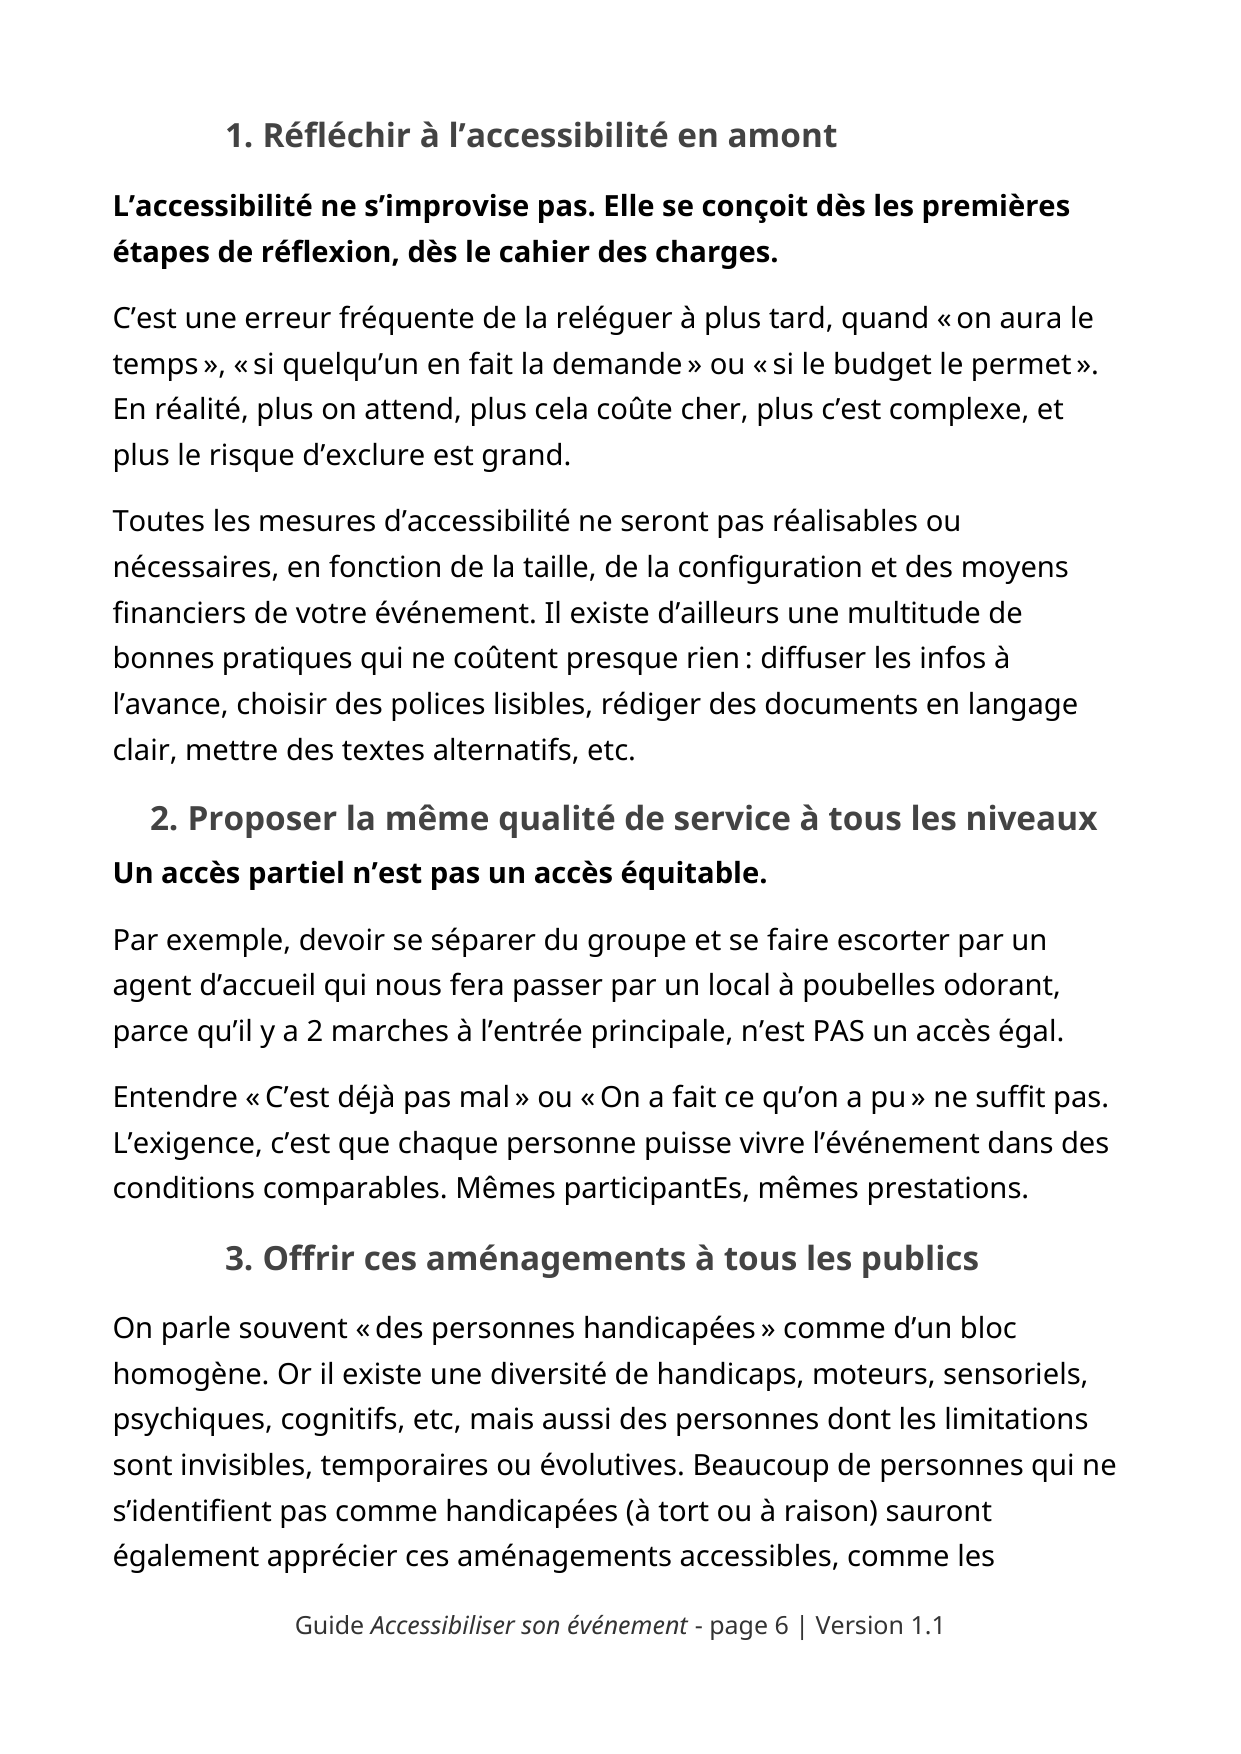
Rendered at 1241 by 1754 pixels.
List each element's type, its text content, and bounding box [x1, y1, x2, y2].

subtitle Proposer la même qualité de service à tous les niveaux [150, 795, 1128, 841]
subtitle Réfléchir à l’accessibilité en amont [187, 112, 1128, 158]
text C’est une erreur fréquente de la reléguer à plus tard, quand « on aura le temps », « si quelqu’un en fait la demande » ou « si le budget le permet ». En réalité, plus on attend, plus cela coûte cher, plus c’est complexe, et plus le risque d’exclure est grand. [112, 297, 1128, 474]
text Toutes les mesures d’accessibilité ne seront pas réalisables ou nécessaires, en fonction de la taille, de la configuration et des moyens financiers de votre événement. Il existe d’ailleurs une multitude de bonnes pratiques qui ne coûtent presque rien : diffuser les infos à l’avance, choisir des polices lisibles, rédiger des documents en langage clair, mettre des textes alternatifs, etc. [112, 501, 1128, 768]
text On parle souvent « des personnes handicapées » comme d’un bloc homogène. Or il existe une diversité de handicaps, moteurs, sensoriels, psychiques, cognitifs, etc, mais aussi des personnes dont les limitations sont invisibles, temporaires ou évolutives. Beaucoup de personnes qui ne s’identifient pas comme handicapées (à tort ou à raison) sauront également apprécier ces aménagements accessibles, comme les [112, 1307, 1128, 1575]
text Entendre « C’est déjà pas mal » ou « On a fait ce qu’on a pu » ne suffit pas. L’exigence, c’est que chaque personne puisse vivre l’événement dans des conditions comparables. Mêmes participantEs, mêmes prestations. [112, 1077, 1128, 1207]
text Un accès partiel n’est pas un accès équitable. [112, 852, 1128, 892]
subtitle Offrir ces aménagements à tous les publics [187, 1234, 1128, 1280]
text Par exemple, devoir se séparer du groupe et se faire escorter par un agent d’accueil qui nous fera passer par un local à poubelles odorant, parce qu’il y a 2 marches à l’entrée principale, n’est PAS un accès égal. [112, 919, 1128, 1050]
text L’accessibilité ne s’improvise pas. Elle se conçoit dès les premières étapes de réflexion, dès le cahier des charges. [112, 185, 1128, 271]
